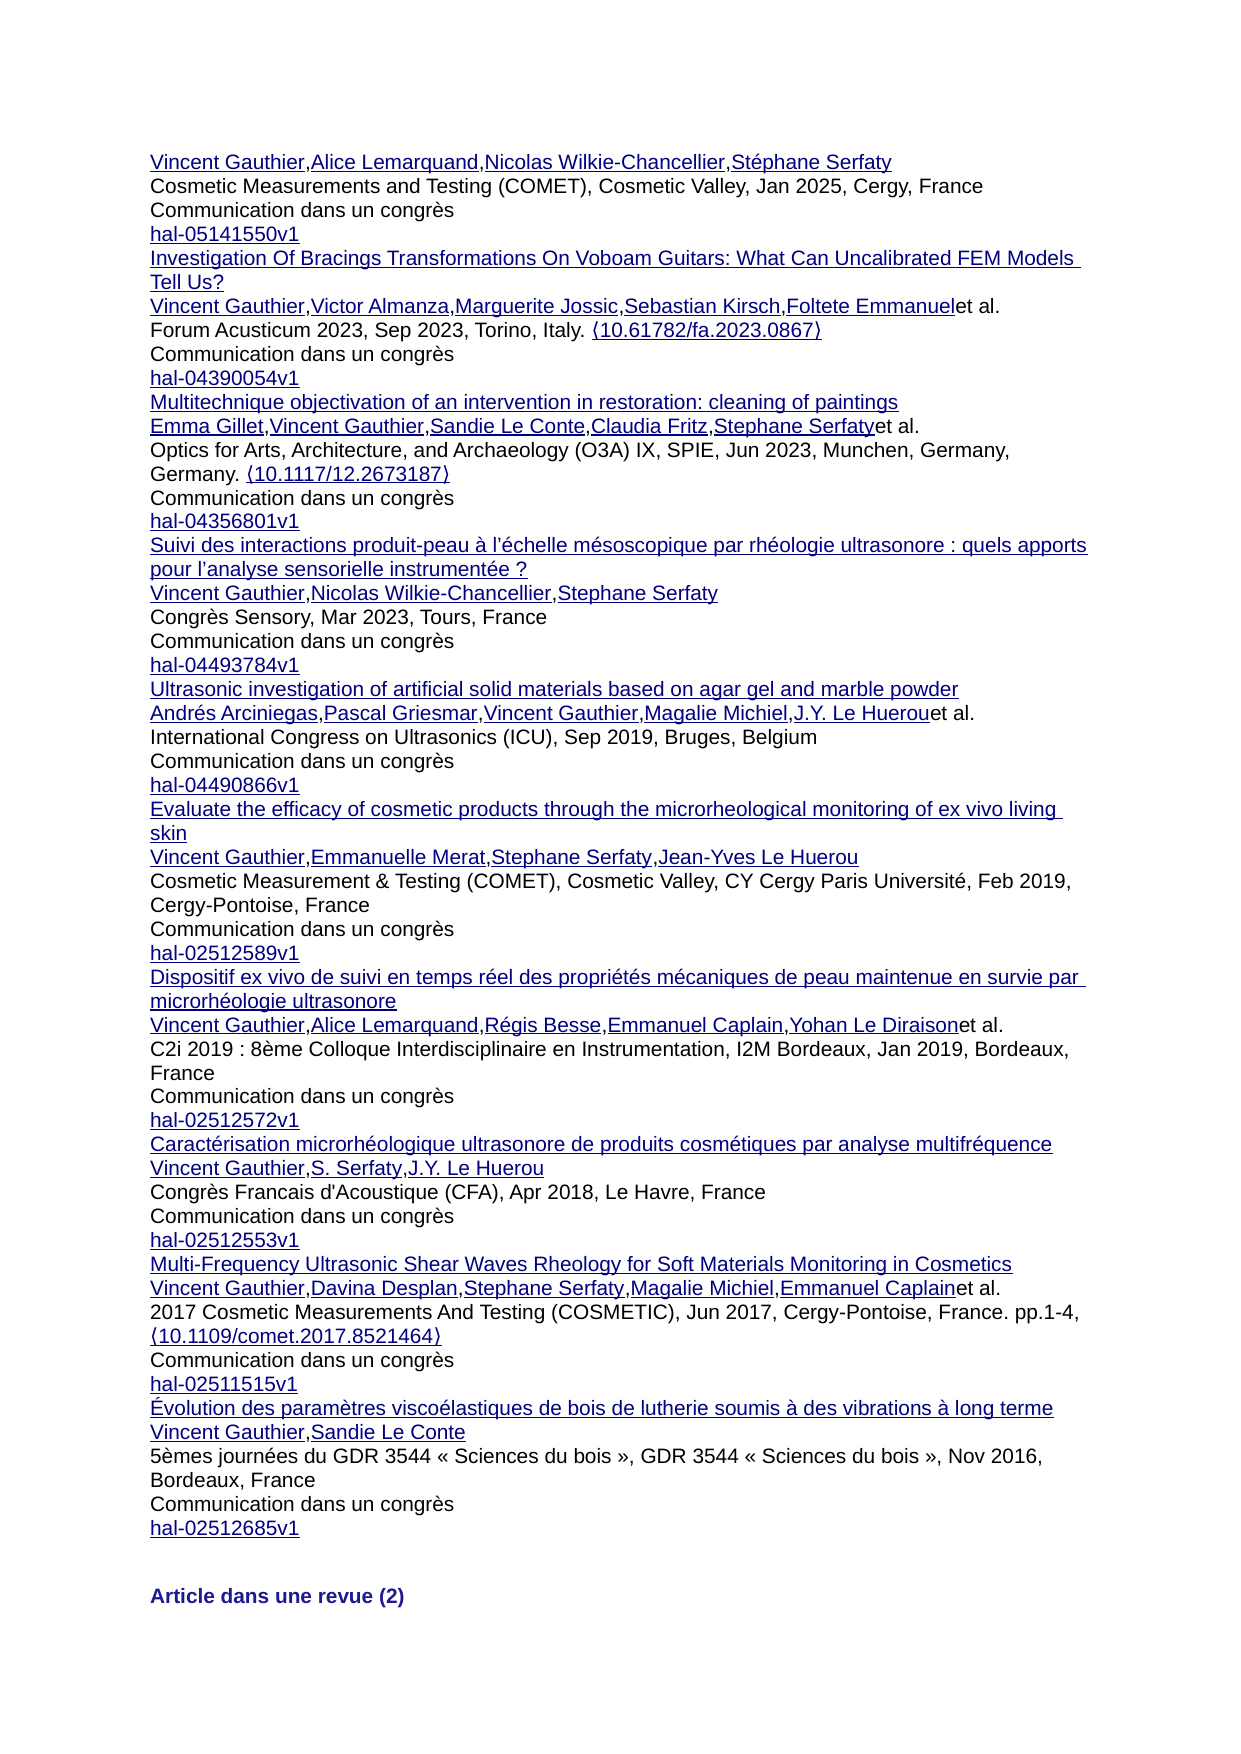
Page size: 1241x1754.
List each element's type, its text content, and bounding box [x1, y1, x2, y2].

table_cell Multitechnique objectivation of an intervention in restoration: cleaning of paintings Emma Gillet,Vincent Gauthier,Sandie Le Conte,Claudia Fritz,Stephane Serfatyet al. Optics for Arts, Architecture, and Archaeology (O3A) IX, SPIE, Jun 2023, Munchen, Germany, Germany. ⟨10.1117/12.2673187⟩ Communication dans un congrès hal-04356801v1 [150, 390, 1090, 533]
table_cell Suivi des interactions produit-peau à l’échelle mésoscopique par rhéologie ultrasonore : quels apports pour l’analyse sensorielle instrumentée ? Vincent Gauthier,Nicolas Wilkie-Chancellier,Stephane Serfaty Congrès Sensory, Mar 2023, Tours, France Communication dans un congrès hal-04493784v1 [150, 533, 1090, 677]
subtitle Article dans une revue (2) [150, 1584, 1090, 1608]
table_cell Ultrasonic investigation of artificial solid materials based on agar gel and marble powder Andrés Arciniegas,Pascal Griesmar,Vincent Gauthier,Magalie Michiel,J.Y. Le Huerouet al. International Congress on Ultrasonics (ICU), Sep 2019, Bruges, Belgium Communication dans un congrès hal-04490866v1 [150, 677, 1090, 797]
table_cell Évolution des paramètres viscoélastiques de bois de lutherie soumis à des vibrations à long terme Vincent Gauthier,Sandie Le Conte 5èmes journées du GDR 3544 « Sciences du bois », GDR 3544 « Sciences du bois », Nov 2016, Bordeaux, France Communication dans un congrès hal-02512685v1 [150, 1396, 1090, 1539]
table_cell Investigation Of Bracings Transformations On Voboam Guitars: What Can Uncalibrated FEM Models Tell Us? Vincent Gauthier,Victor Almanza,Marguerite Jossic,Sebastian Kirsch,Foltete Emmanuelet al. Forum Acusticum 2023, Sep 2023, Torino, Italy. ⟨10.61782/fa.2023.0867⟩ Communication dans un congrès hal-04390054v1 [150, 246, 1090, 389]
table_header Vincent Gauthier,Alice Lemarquand,Nicolas Wilkie-Chancellier,Stéphane Serfaty Cosmetic Measurements and Testing (COMET), Cosmetic Valley, Jan 2025, Cergy, France Communication dans un congrès hal-05141550v1 [150, 150, 1090, 246]
table_cell Caractérisation microrhéologique ultrasonore de produits cosmétiques par analyse multifréquence Vincent Gauthier,S. Serfaty,J.Y. Le Huerou Congrès Francais d'Acoustique (CFA), Apr 2018, Le Havre, France Communication dans un congrès hal-02512553v1 [150, 1132, 1090, 1252]
table_cell Evaluate the efficacy of cosmetic products through the microrheological monitoring of ex vivo living skin Vincent Gauthier,Emmanuelle Merat,Stephane Serfaty,Jean-Yves Le Huerou Cosmetic Measurement & Testing (COMET), Cosmetic Valley, CY Cergy Paris Université, Feb 2019, Cergy-Pontoise, France Communication dans un congrès hal-02512589v1 [150, 797, 1090, 964]
table_cell Multi-Frequency Ultrasonic Shear Waves Rheology for Soft Materials Monitoring in Cosmetics Vincent Gauthier,Davina Desplan,Stephane Serfaty,Magalie Michiel,Emmanuel Caplainet al. 2017 Cosmetic Measurements And Testing (COSMETIC), Jun 2017, Cergy-Pontoise, France. pp.1-4, ⟨10.1109/comet.2017.8521464⟩ Communication dans un congrès hal-02511515v1 [150, 1252, 1090, 1396]
table_cell Dispositif ex vivo de suivi en temps réel des propriétés mécaniques de peau maintenue en survie par microrhéologie ultrasonore Vincent Gauthier,Alice Lemarquand,Régis Besse,Emmanuel Caplain,Yohan Le Diraisonet al. C2i 2019 : 8ème Colloque Interdisciplinaire en Instrumentation, I2M Bordeaux, Jan 2019, Bordeaux, France Communication dans un congrès hal-02512572v1 [150, 965, 1090, 1132]
